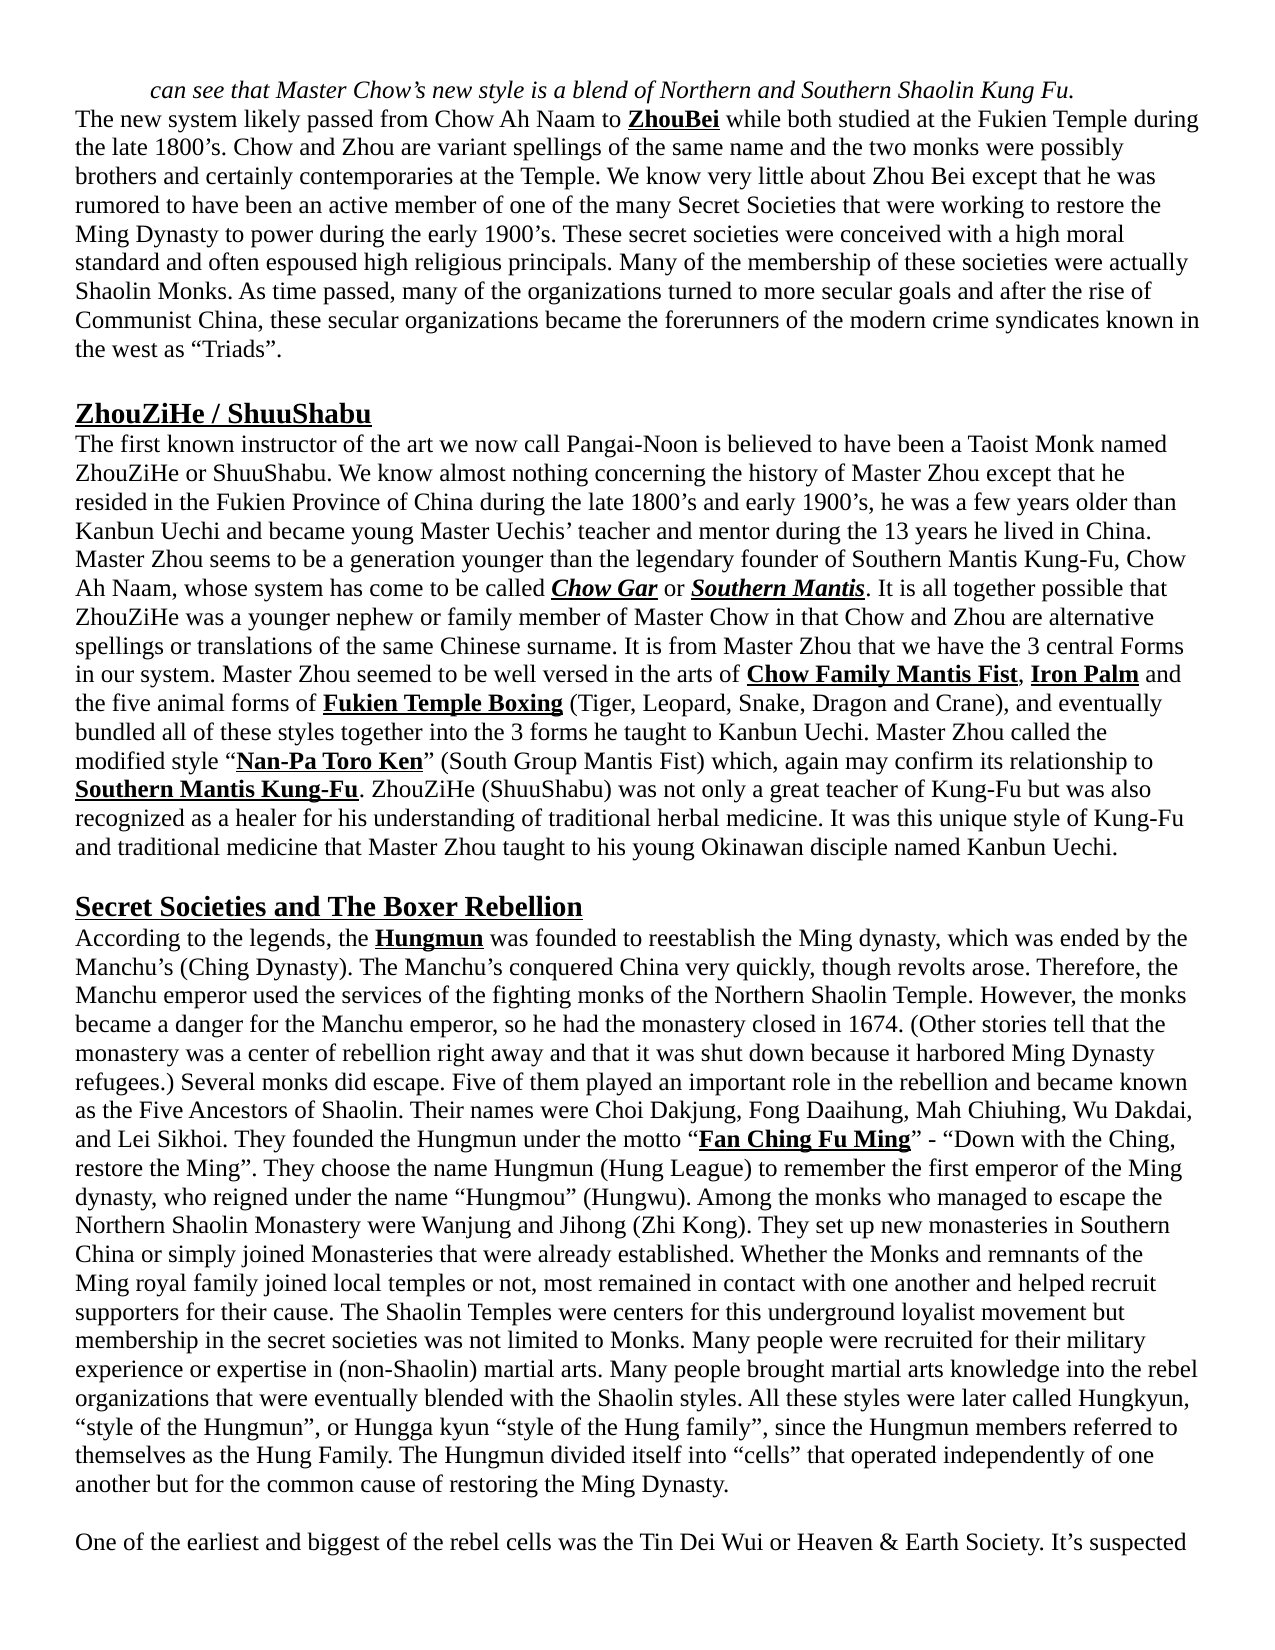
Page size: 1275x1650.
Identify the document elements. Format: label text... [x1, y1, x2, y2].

text One of the earliest and biggest of the rebel cells was the Tin Dei Wui or Heaven & Earth Society. It’s suspected [75, 1527, 1200, 1556]
text Secret Societies and The Boxer Rebellion [75, 889, 1200, 923]
text The new system likely passed from Chow Ah Naam to ZhouBei while both studied at the Fukien Temple during the late 1800’s. Chow and Zhou are variant spellings of the same name and the two monks were possibly brothers and certainly contemporaries at the Temple. We know very little about Zhou Bei except that he was rumored to have been an active member of one of the many Secret Societies that were working to restore the Ming Dynasty to power during the early 1900’s. These secret societies were conceived with a high moral standard and often espoused high religious principals. Many of the membership of these societies were actually Shaolin Monks. As time passed, many of the organizations turned to more secular goals and after the rise of Communist China, these secular organizations became the forerunners of the modern crime syndicates known in the west as “Triads”. [75, 104, 1200, 362]
text ZhouZiHe / ShuuShabu [75, 396, 1200, 429]
text can see that Master Chow’s new style is a blend of Northern and Southern Shaolin Kung Fu. [150, 75, 1200, 104]
text According to the legends, the Hungmun was founded to reestablish the Ming dynasty, which was ended by the Manchu’s (Ching Dynasty). The Manchu’s conquered China very quickly, though revolts arose. Therefore, the Manchu emperor used the services of the fighting monks of the Northern Shaolin Temple. However, the monks became a danger for the Manchu emperor, so he had the monastery closed in 1674. (Other stories tell that the monastery was a center of rebellion right away and that it was shut down because it harbored Ming Dynasty refugees.) Several monks did escape. Five of them played an important role in the rebellion and became known as the Five Ancestors of Shaolin. Their names were Choi Dakjung, Fong Daaihung, Mah Chiuhing, Wu Dakdai, and Lei Sikhoi. They founded the Hungmun under the motto “Fan Ching Fu Ming” - “Down with the Ching, restore the Ming”. They choose the name Hungmun (Hung League) to remember the first emperor of the Ming dynasty, who reigned under the name “Hungmou” (Hungwu). Among the monks who managed to escape the Northern Shaolin Monastery were Wanjung and Jihong (Zhi Kong). They set up new monasteries in Southern China or simply joined Monasteries that were already established. Whether the Monks and remnants of the Ming royal family joined local temples or not, most remained in contact with one another and helped recruit supporters for their cause. The Shaolin Temples were centers for this underground loyalist movement but membership in the secret societies was not limited to Monks. Many people were recruited for their military experience or expertise in (non-Shaolin) martial arts. Many people brought martial arts knowledge into the rebel organizations that were eventually blended with the Shaolin styles. All these styles were later called Hungkyun, “style of the Hungmun”, or Hungga kyun “style of the Hung family”, since the Hungmun members referred to themselves as the Hung Family. The Hungmun divided itself into “cells” that operated independently of one another but for the common cause of restoring the Ming Dynasty. [75, 923, 1200, 1498]
text The first known instructor of the art we now call Pangai-Noon is believed to have been a Taoist Monk named ZhouZiHe or ShuuShabu. We know almost nothing concerning the history of Master Zhou except that he resided in the Fukien Province of China during the late 1800’s and early 1900’s, he was a few years older than Kanbun Uechi and became young Master Uechis’ teacher and mentor during the 13 years he lived in China. Master Zhou seems to be a generation younger than the legendary founder of Southern Mantis Kung-Fu, Chow Ah Naam, whose system has come to be called Chow Gar or Southern Mantis. It is all together possible that ZhouZiHe was a younger nephew or family member of Master Chow in that Chow and Zhou are alternative spellings or translations of the same Chinese surname. It is from Master Zhou that we have the 3 central Forms in our system. Master Zhou seemed to be well versed in the arts of Chow Family Mantis Fist, Iron Palm and the five animal forms of Fukien Temple Boxing (Tiger, Leopard, Snake, Dragon and Crane), and eventually bundled all of these styles together into the 3 forms he taught to Kanbun Uechi. Master Zhou called the modified style “Nan-Pa Toro Ken” (South Group Mantis Fist) which, again may confirm its relationship to Southern Mantis Kung-Fu. ZhouZiHe (ShuuShabu) was not only a great teacher of Kung-Fu but was also recognized as a healer for his understanding of traditional herbal medicine. It was this unique style of Kung-Fu and traditional medicine that Master Zhou taught to his young Okinawan disciple named Kanbun Uechi. [75, 429, 1200, 861]
